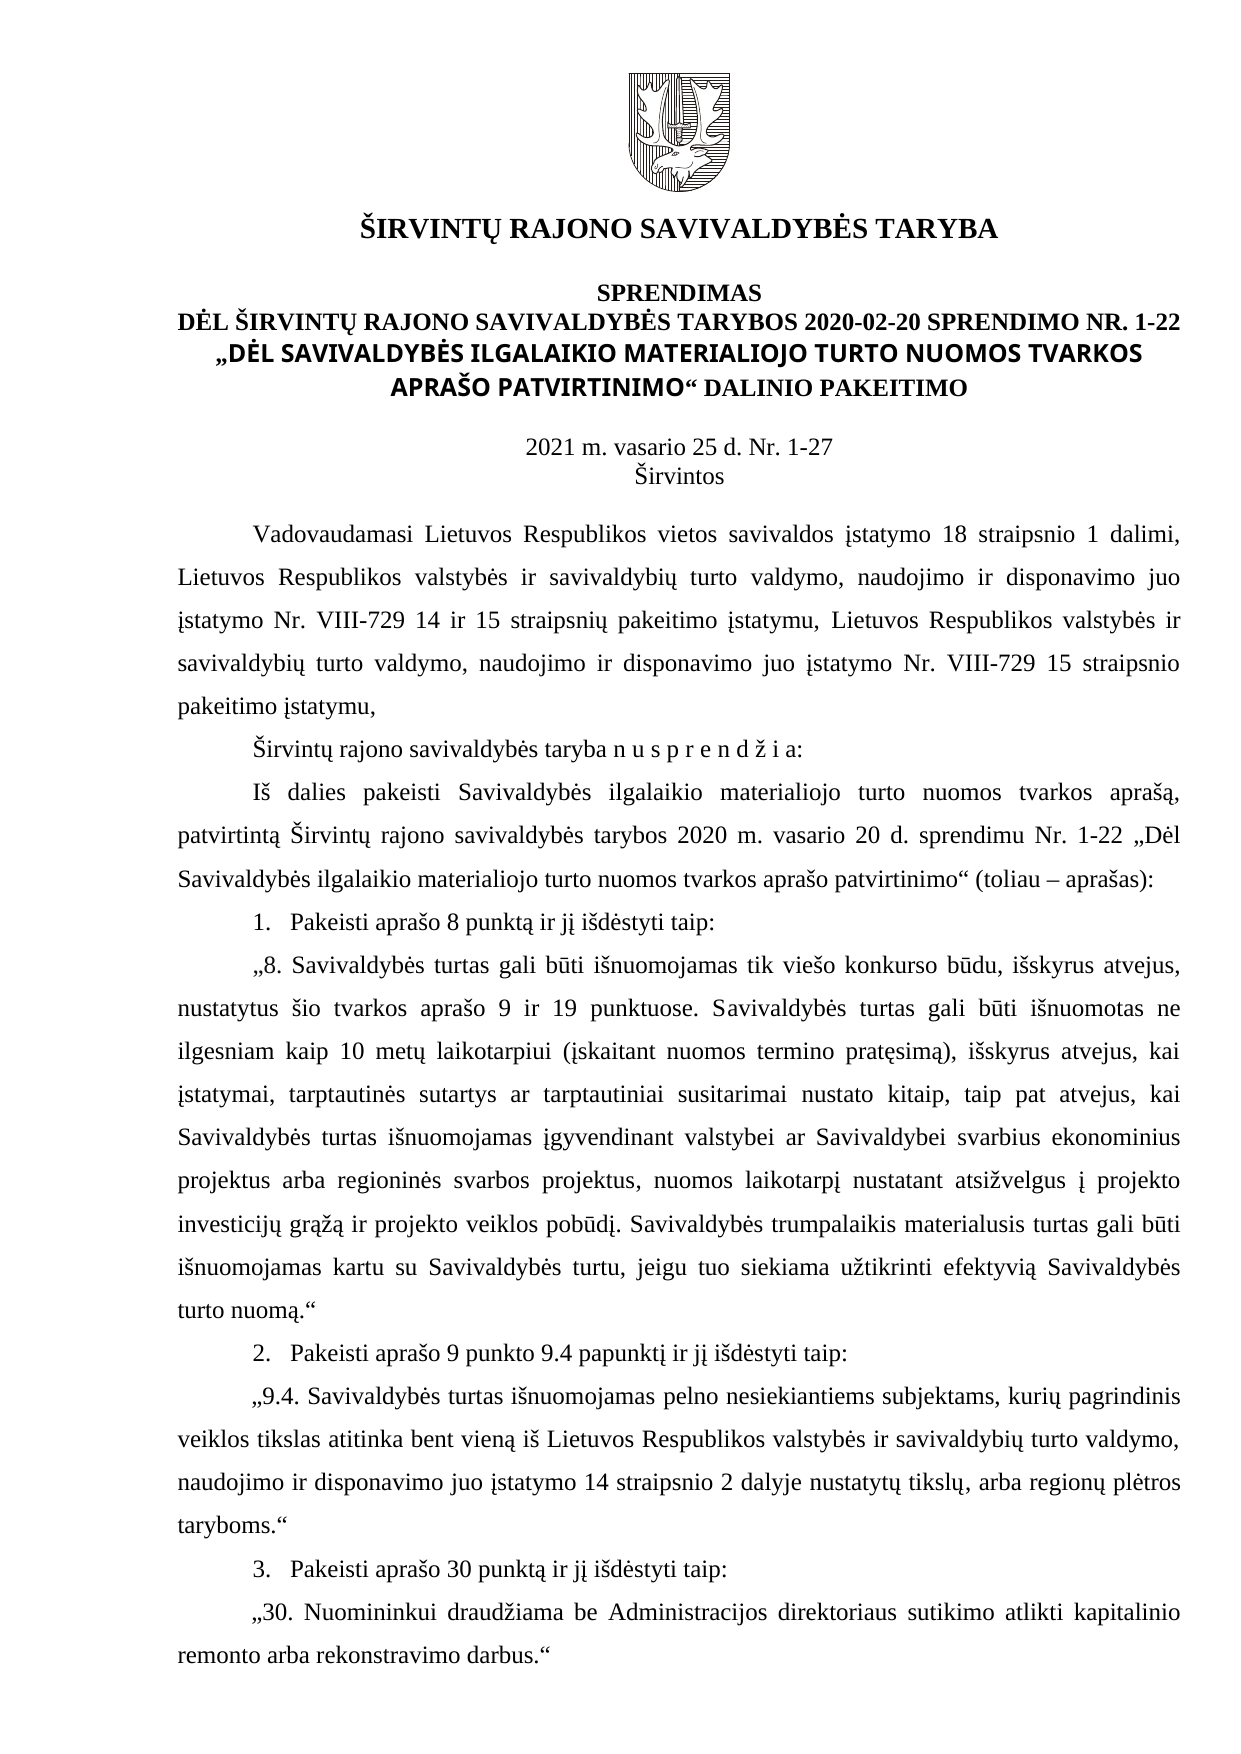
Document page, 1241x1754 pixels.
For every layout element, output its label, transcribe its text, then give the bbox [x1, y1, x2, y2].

text Širvintos [177, 461, 1181, 490]
text Vadovaudamasi Lietuvos Respublikos vietos savivaldos įstatymo 18 straipsnio 1 dalimi, Lietuvos Respublikos valstybės ir savivaldybių turto valdymo, naudojimo ir disponavimo juo įstatymo Nr. VIII-729 14 ir 15 straipsnių pakeitimo įstatymu, Lietuvos Respublikos valstybės ir savivaldybių turto valdymo, naudojimo ir disponavimo juo įstatymo Nr. VIII-729 15 straipsnio pakeitimo įstatymu, [177, 519, 1181, 720]
text „8. Savivaldybės turtas gali būti išnuomojamas tik viešo konkurso būdu, išskyrus atvejus, nustatytus šio tvarkos aprašo 9 ir 19 punktuose. Savivaldybės turtas gali būti išnuomotas ne ilgesniam kaip 10 metų laikotarpiui (įskaitant nuomos termino pratęsimą), išskyrus atvejus, kai įstatymai, tarptautinės sutartys ar tarptautiniai susitarimai nustato kitaip, taip pat atvejus, kai Savivaldybės turtas išnuomojamas įgyvendinant valstybei ar Savivaldybei svarbius ekonominius projektus arba regioninės svarbos projektus, nuomos laikotarpį nustatant atsižvelgus į projekto investicijų grąžą ir projekto veiklos pobūdį. Savivaldybės trumpalaikis materialusis turtas gali būti išnuomojamas kartu su Savivaldybės turtu, jeigu tuo siekiama užtikrinti efektyvią Savivaldybės turto nuomą.“ [177, 950, 1181, 1324]
text SPRENDIMAS [177, 278, 1181, 307]
text 2021 m. vasario 25 d. Nr. 1-27 [177, 432, 1181, 461]
text „9.4. Savivaldybės turtas išnuomojamas pelno nesiekiantiems subjektams, kurių pagrindinis veiklos tikslas atitinka bent vieną iš Lietuvos Respublikos valstybės ir savivaldybių turto valdymo, naudojimo ir disponavimo juo įstatymo 14 straipsnio 2 dalyje nustatytų tikslų, arba regionų plėtros taryboms.“ [177, 1381, 1181, 1539]
text DĖL ŠIRVINTŲ RAJONO SAVIVALDYBĖS TARYBOS 2020-02-20 SPRENDIMO NR. 1-22 „DĖL SAVIVALDYBĖS ILGALAIKIO MATERIALIOJO TURTO NUOMOS TVARKOS APRAŠO PATVIRTINIMO“ DALINIO PAKEITIMO [177, 307, 1181, 404]
text 2. Pakeisti aprašo 9 punkto 9.4 papunktį ir jį išdėstyti taip: [252, 1338, 1181, 1367]
text ŠIRVINTŲ RAJONO SAVIVALDYBĖS TARYBA [177, 211, 1181, 244]
text 3. Pakeisti aprašo 30 punktą ir jį išdėstyti taip: [252, 1554, 1181, 1582]
text 1. Pakeisti aprašo 8 punktą ir jį išdėstyti taip: [252, 907, 1181, 936]
text Širvintų rajono savivaldybės taryba n u s p r e n d ž i a: [177, 734, 1181, 763]
text „30. Nuomininkui draudžiama be Administracijos direktoriaus sutikimo atlikti kapitalinio remonto arba rekonstravimo darbus.“ [177, 1597, 1181, 1669]
text Iš dalies pakeisti Savivaldybės ilgalaikio materialiojo turto nuomos tvarkos aprašą, patvirtintą Širvintų rajono savivaldybės tarybos 2020 m. vasario 20 d. sprendimu Nr. 1-22 „Dėl Savivaldybės ilgalaikio materialiojo turto nuomos tvarkos aprašo patvirtinimo“ (toliau – aprašas): [177, 777, 1181, 892]
